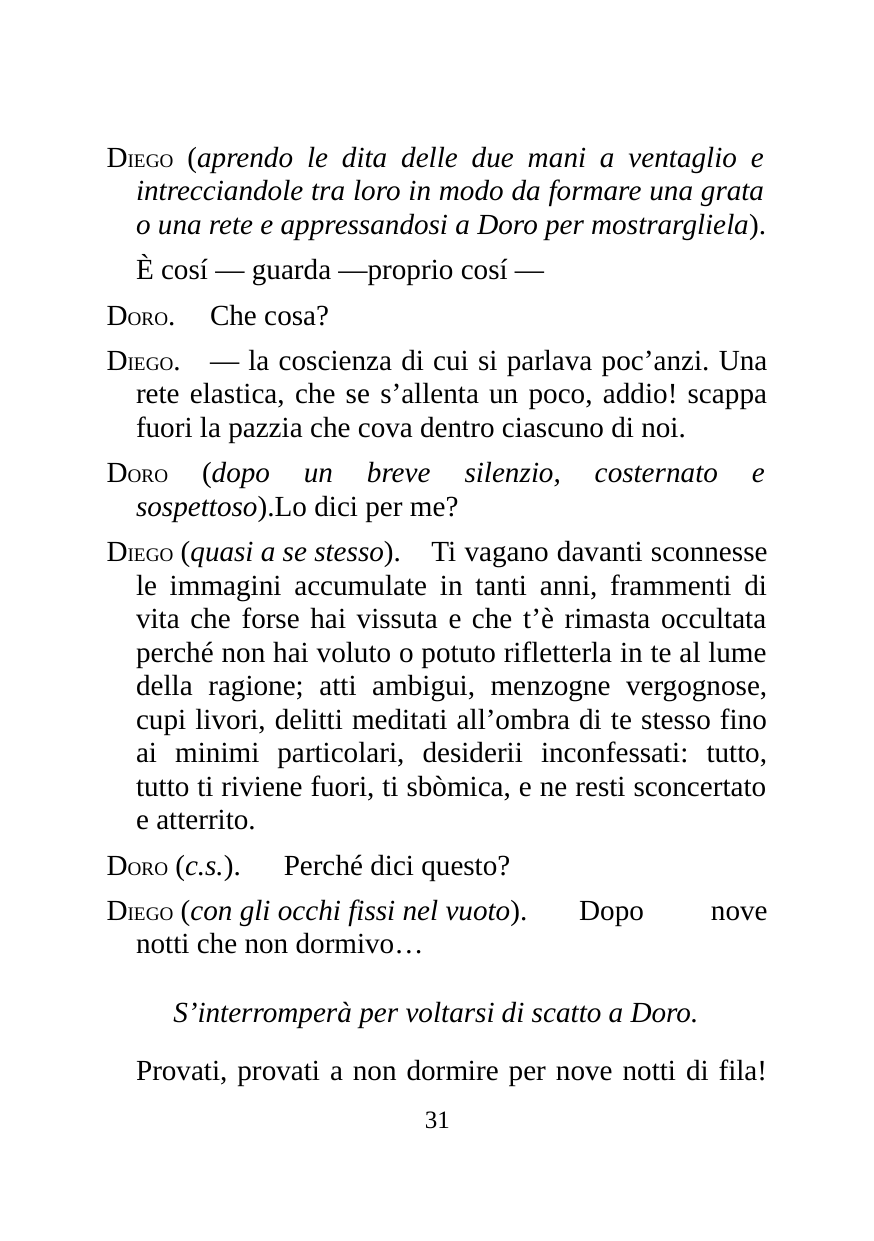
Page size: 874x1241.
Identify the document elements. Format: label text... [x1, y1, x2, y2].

text Diego. — la coscienza di cui si parlava poc’anzi. Una rete elastica, che se s’allenta un poco, addio! scappa fuori la pazzia che cova dentro ciascuno di noi. [106, 343, 768, 443]
text Provati, provati a non dormire per nove notti di fila! [136, 1053, 768, 1086]
text S’interromperà per voltarsi di scatto a Doro. [106, 996, 768, 1029]
text Diego (quasi a se stesso). Ti vagano davanti sconnesse le immagini accumulate in tanti anni, frammenti di vita che forse hai vissuta e che t’è rimasta occultata perché non hai voluto o potuto rifletterla in te al lume della ragione; atti ambigui, menzogne vergognose, cupi livori, delitti meditati all’ombra di te stesso fino ai minimi particolari, desiderii inconfessati: tutto, tutto ti riviene fuori, ti sbòmica, e ne resti sconcertato e atterrito. [106, 534, 768, 836]
text È cosí — guarda —proprio cosí — [136, 252, 768, 286]
text Doro (dopo un breve silenzio, costernato e sospettoso).Lo dici per me? [106, 455, 768, 522]
text Doro (c.s.). Perché dici questo? [106, 848, 768, 881]
text Doro. Che cosa? [106, 298, 768, 331]
text Diego (con gli occhi fissi nel vuoto). Dopo nove notti che non dormivo… [106, 893, 768, 960]
text Diego (aprendo le dita delle due mani a ventaglio e intrecciandole tra loro in modo da formare una grata o una rete e appressandosi a Doro per mostrargliela). [106, 140, 768, 241]
